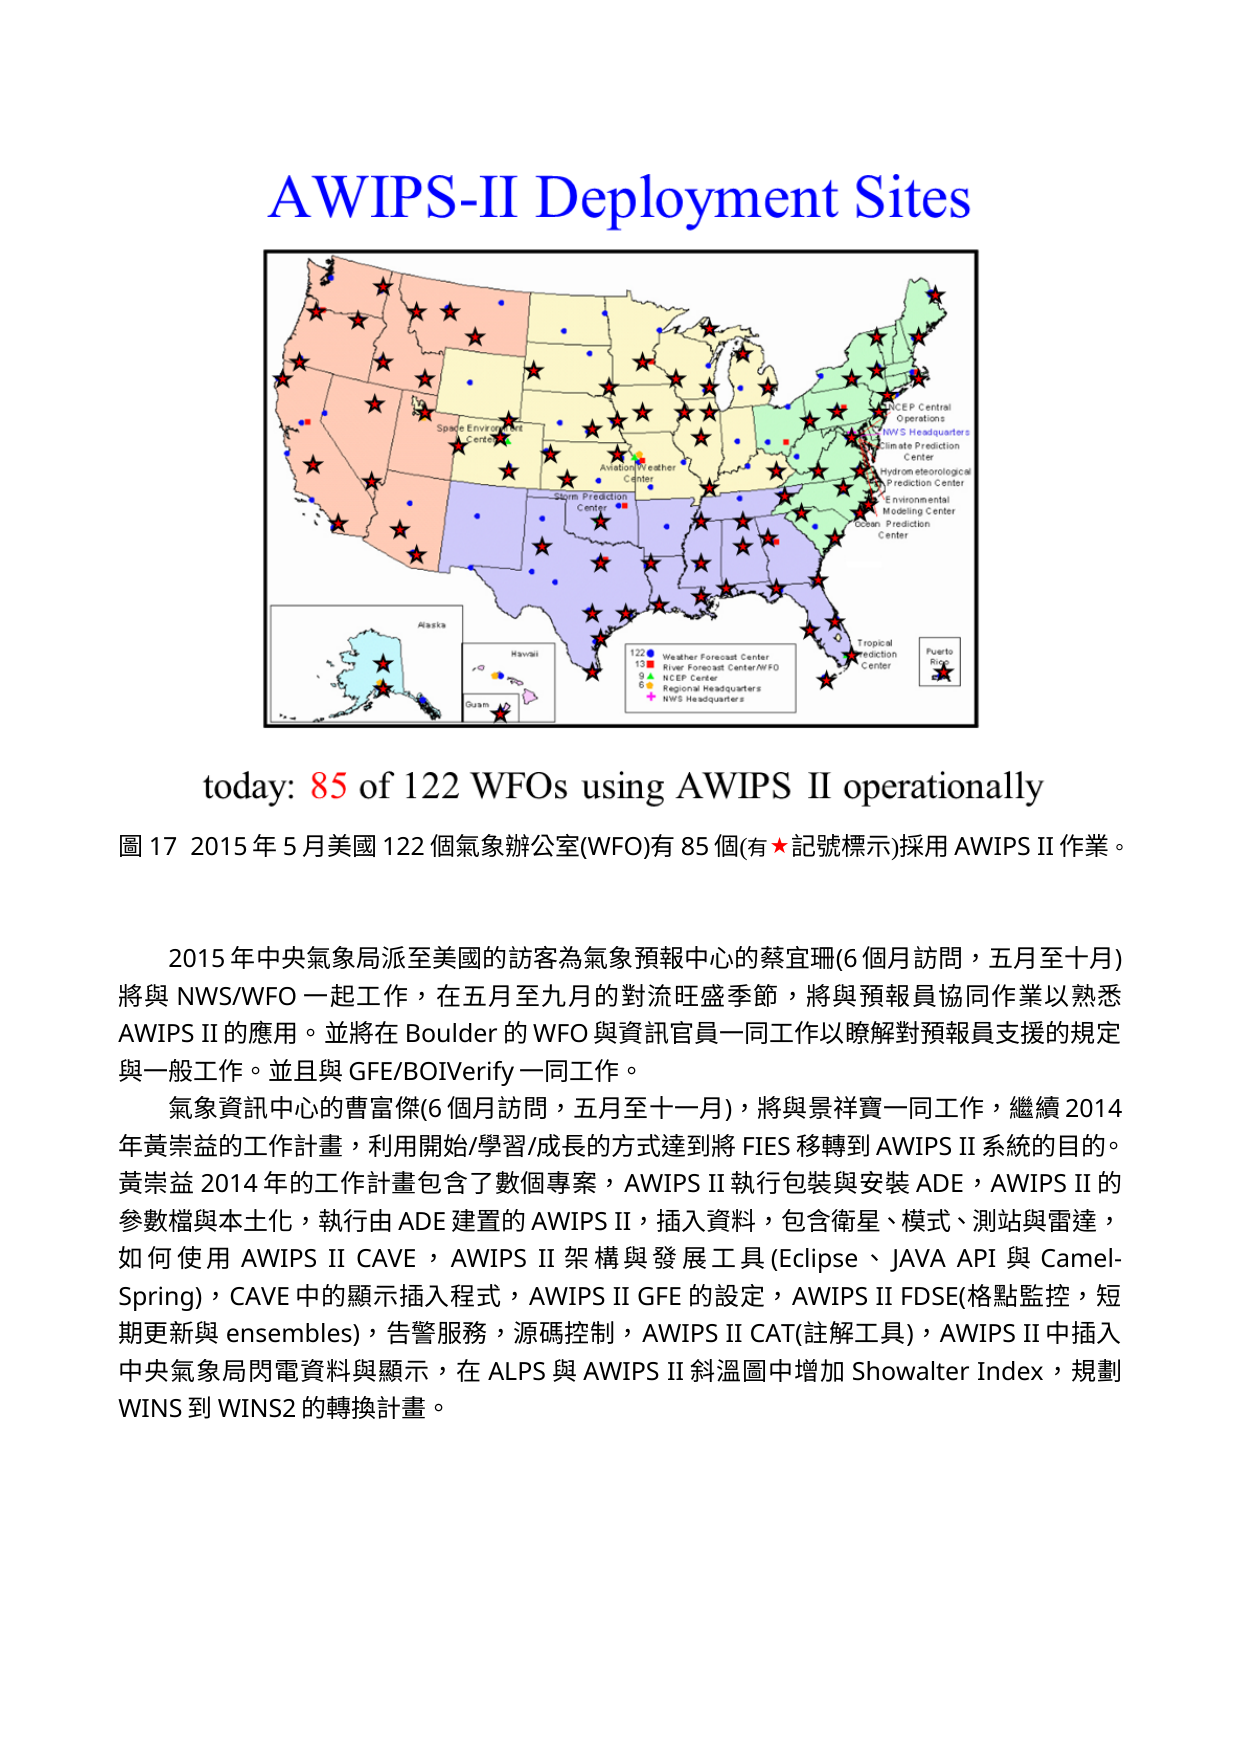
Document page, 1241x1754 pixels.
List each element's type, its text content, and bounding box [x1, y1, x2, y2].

text 2015年中央氣象局派至美國的訪客為氣象預報中心的蔡宜珊(6個月訪問，五月至十月)，將與NWS/WFO一起工作，在五月至九月的對流旺盛季節，將與預報員協同作業以熟悉AWIPS II的應用。並將在Boulder的WFO與資訊官員一同工作以瞭解對預報員支援的規定與一般工作。並且與GFE/BOIVerify一同工作。 [118, 938, 1122, 1088]
text 氣象資訊中心的曹富傑(6個月訪問，五月至十一月)，將與景祥寶一同工作，繼續2014年黃崇益的工作計畫，利用開始/學習/成長的方式達到將FIES移轉到AWIPS II系統的目的。黃崇益2014年的工作計畫包含了數個專案，AWIPS II執行包裝與安裝ADE，AWIPS II的參數檔與本土化，執行由ADE建置的AWIPS II，插入資料，包含衛星、模式、測站與雷達，如何使用AWIPS II CAVE，AWIPS II架構與發展工具(Eclipse、JAVA API與Camel-Spring)，CAVE中的顯示插入程式，AWIPS II GFE的設定，AWIPS II FDSE(格點監控，短期更新與ensembles)，告警服務，源碼控制，AWIPS II CAT(註解工具)，AWIPS II中插入中央氣象局閃電資料與顯示，在ALPS與AWIPS II斜溫圖中增加Showalter Index，規劃WINS到WINS2的轉換計畫。 [118, 1088, 1122, 1425]
picture [118, 150, 1122, 824]
table_cell 圖 17 2015年5月美國122個氣象辦公室(WFO)有85個(有記號標示)採用AWIPS II作業。 [107, 150, 1133, 863]
